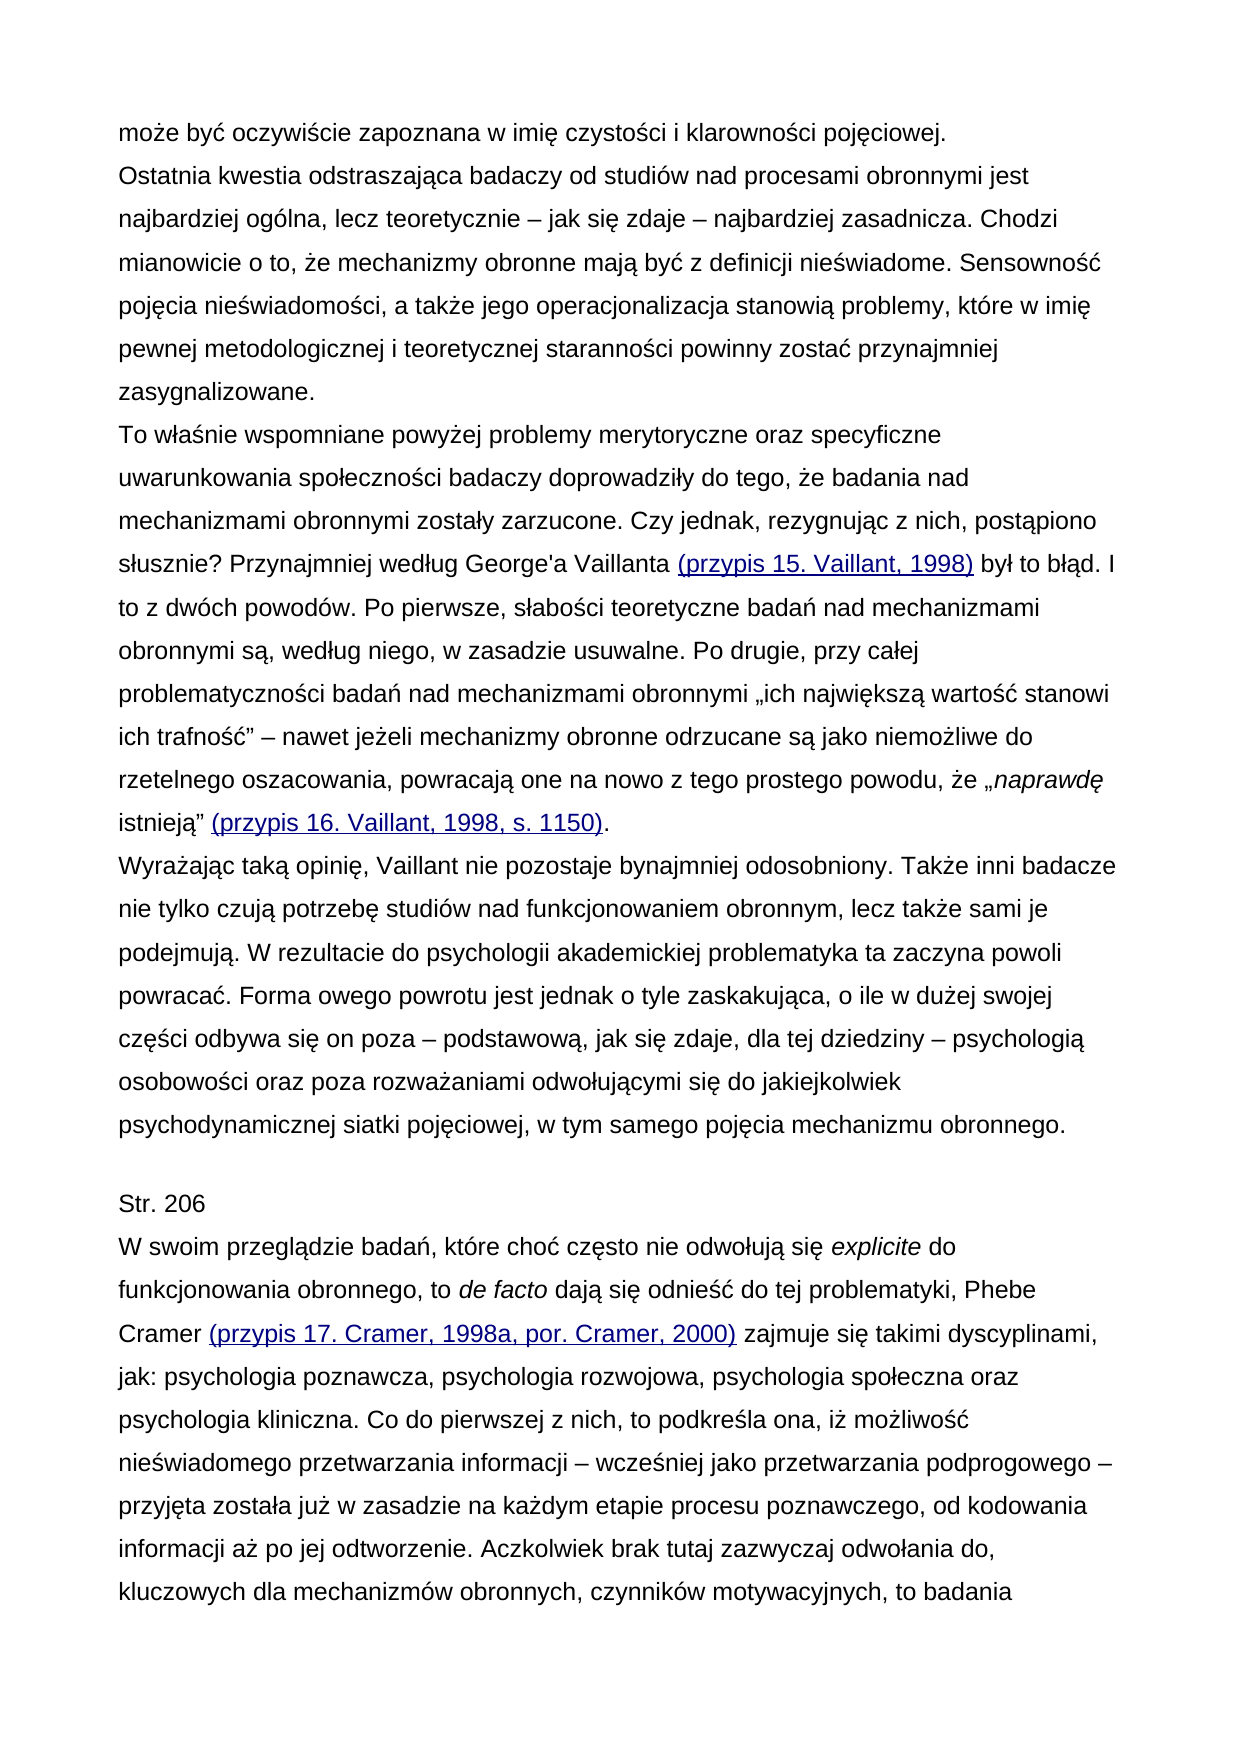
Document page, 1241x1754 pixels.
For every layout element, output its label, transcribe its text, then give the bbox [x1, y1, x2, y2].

text To właśnie wspomniane powyżej problemy merytoryczne oraz specyficzne uwarunkowania społeczności badaczy doprowadziły do tego, że badania nad mechanizmami obronnymi zostały zarzucone. Czy jednak, rezygnując z nich, postąpiono słusznie? Przynajmniej według George'a Vaillanta (przypis 15. Vaillant, 1998) był to błąd. I to z dwóch powodów. Po pierwsze, słabości teoretyczne badań nad mechanizmami obronnymi są, według niego, w zasadzie usuwalne. Po drugie, przy całej problematyczności badań nad mechanizmami obronnymi „ich największą wartość stanowi ich trafność” – nawet jeżeli mechanizmy obronne odrzucane są jako niemożliwe do rzetelnego oszacowania, powracają one na nowo z tego prostego powodu, że „naprawdę istnieją” (przypis 16. Vaillant, 1998, s. 1150). [118, 420, 1122, 837]
text może być oczywiście zapoznana w imię czystości i klarowności pojęciowej. [118, 118, 1122, 147]
text Ostatnia kwestia odstraszająca badaczy od studiów nad procesami obronnymi jest najbardziej ogólna, lecz teoretycznie – jak się zdaje – najbardziej zasadnicza. Chodzi mianowicie o to, że mechanizmy obronne mają być z definicji nieświadome. Sensowność pojęcia nieświadomości, a także jego operacjonalizacja stanowią problemy, które w imię pewnej metodologicznej i teoretycznej staranności powinny zostać przynajmniej zasygnalizowane. [118, 161, 1122, 406]
text Wyrażając taką opinię, Vaillant nie pozostaje bynajmniej odosobniony. Także inni badacze nie tylko czują potrzebę studiów nad funkcjonowaniem obronnym, lecz także sami je podejmują. W rezultacie do psychologii akademickiej problematyka ta zaczyna powoli powracać. Forma owego powrotu jest jednak o tyle zaskakująca, o ile w dużej swojej części odbywa się on poza – podstawową, jak się zdaje, dla tej dziedziny – psychologią osobowości oraz poza rozważaniami odwołującymi się do jakiejkolwiek psychodynamicznej siatki pojęciowej, w tym samego pojęcia mechanizmu obronnego. [118, 851, 1122, 1139]
text W swoim przeglądzie badań, które choć często nie odwołują się explicite do funkcjonowania obronnego, to de facto dają się odnieść do tej problematyki, Phebe Cramer (przypis 17. Cramer, 1998a, por. Cramer, 2000) zajmuje się takimi dyscyplinami, jak: psychologia poznawcza, psychologia rozwojowa, psychologia społeczna oraz psychologia kliniczna. Co do pierwszej z nich, to podkreśla ona, iż możliwość nieświadomego przetwarzania informacji – wcześniej jako przetwarzania podprogowego – przyjęta została już w zasadzie na każdym etapie procesu poznawczego, od kodowania informacji aż po jej odtworzenie. Aczkolwiek brak tutaj zazwyczaj odwołania do, kluczowych dla mechanizmów obronnych, czynników motywacyjnych, to badania [118, 1232, 1122, 1606]
text Str. 206 [118, 1189, 1122, 1218]
